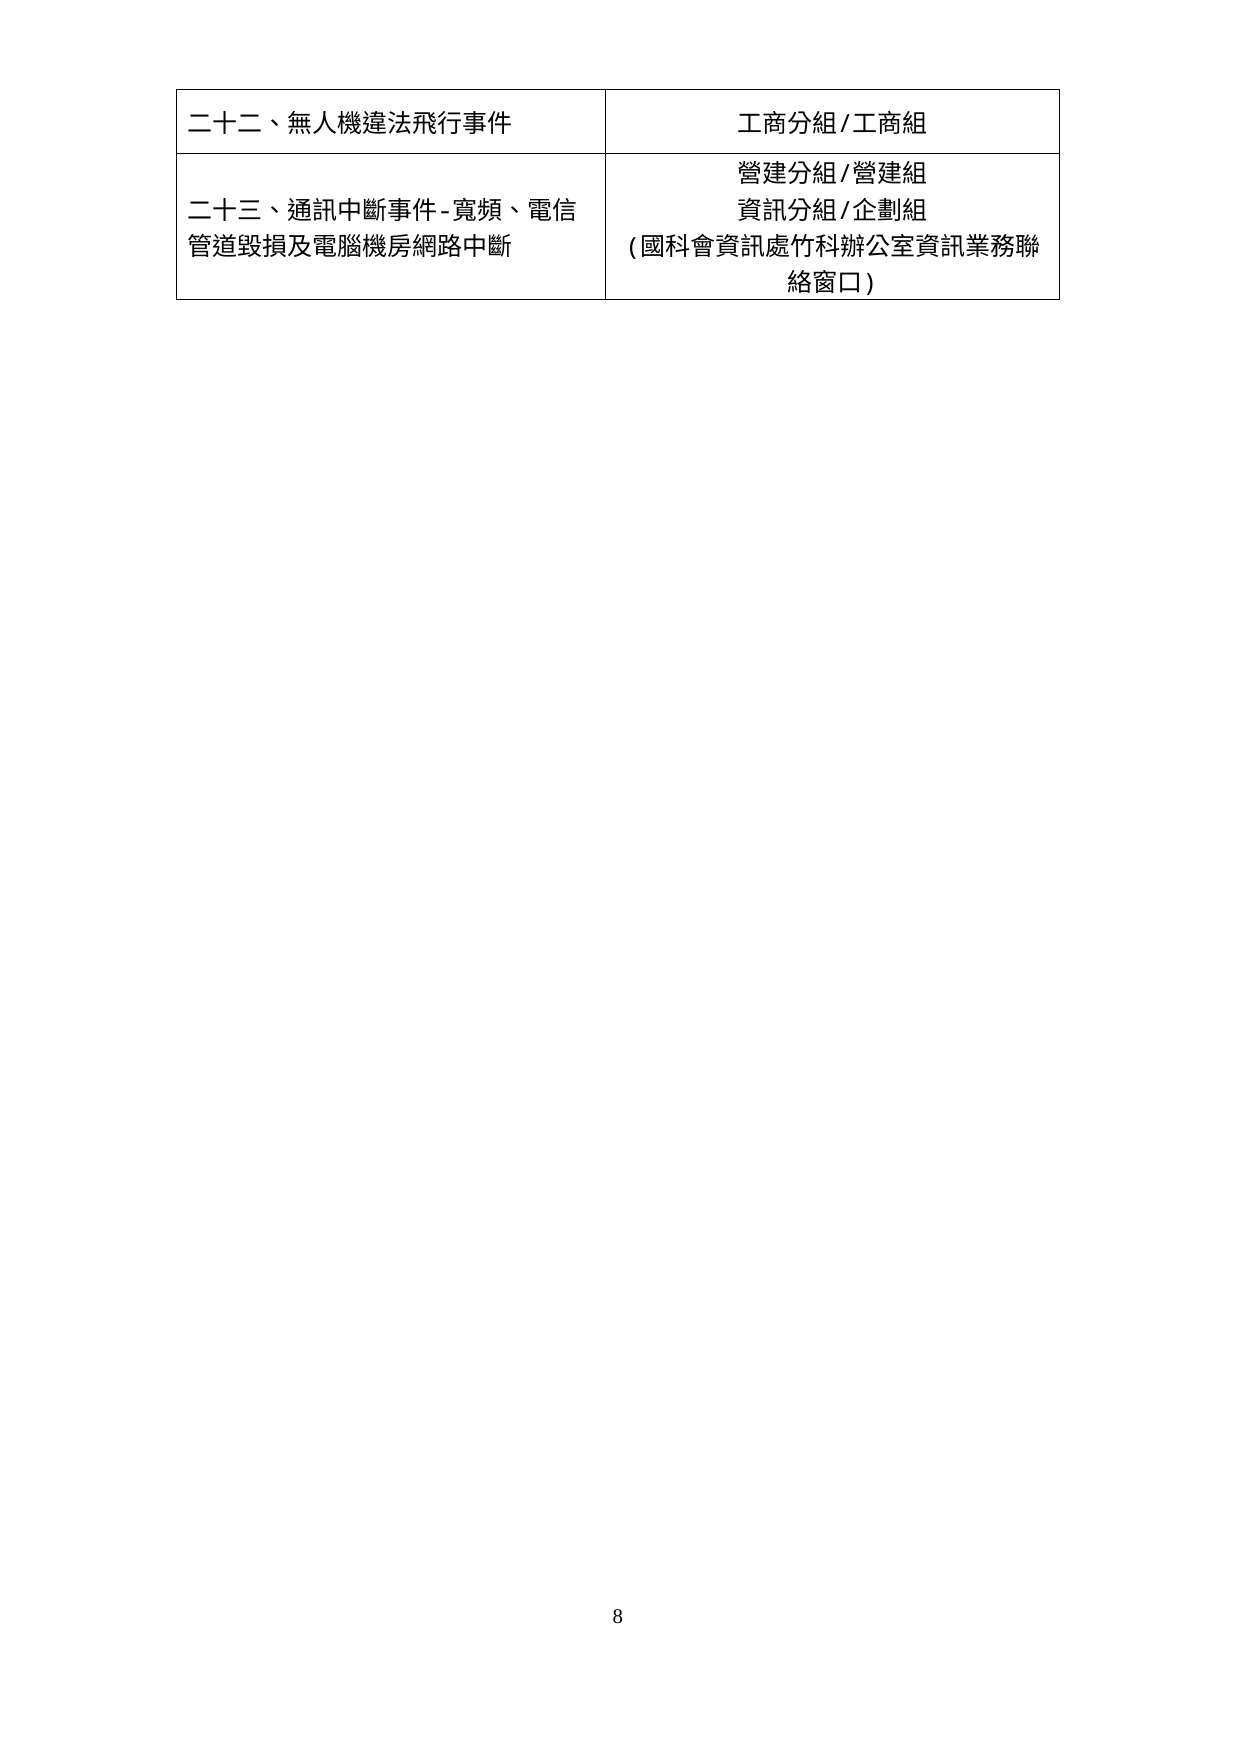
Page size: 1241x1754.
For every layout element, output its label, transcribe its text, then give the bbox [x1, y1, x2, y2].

table_cell 營建分組/營建組 資訊分組/企劃組 (國科會資訊處竹科辦公室資訊業務聯絡窗口) [606, 154, 1059, 299]
table_cell 二十三、通訊中斷事件-寬頻、電信管道毀損及電腦機房網路中斷 [177, 154, 605, 299]
table_cell 二十二、無人機違法飛行事件 [177, 90, 605, 153]
table_cell 工商分組/工商組 [606, 90, 1059, 153]
